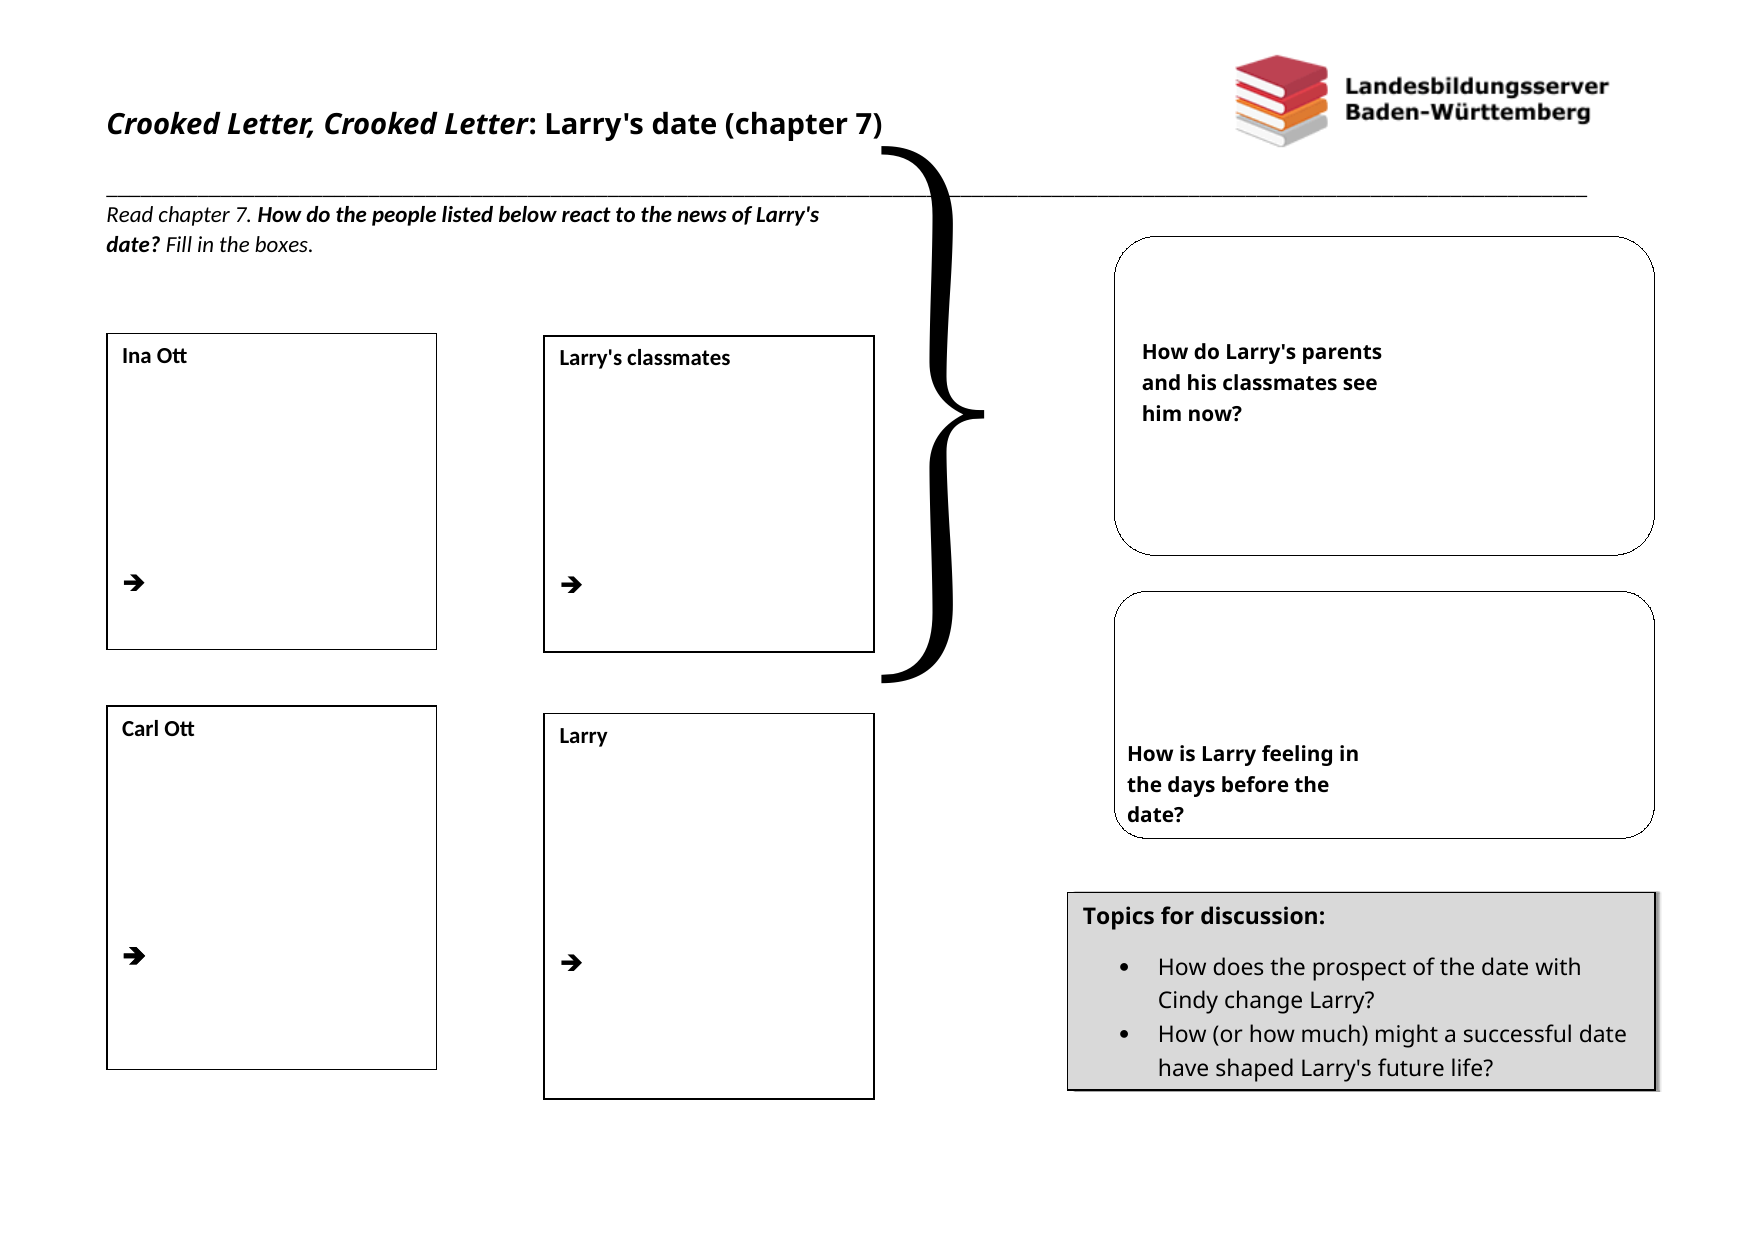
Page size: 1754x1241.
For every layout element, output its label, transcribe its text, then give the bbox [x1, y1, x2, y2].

text Read chapter 7. How do the people listed below react to the news of Larry's date? Fill in the boxes. [106, 200, 1648, 258]
list How does the prospect of the date with Cindy change Larry? [1120, 950, 1640, 1015]
text Topics for discussion: [1083, 900, 1640, 931]
text  [122, 948, 422, 969]
text Larry [559, 721, 859, 749]
list How (or how much) might a successful date have shaped Larry's future life? [1120, 1018, 1640, 1083]
text  [559, 578, 859, 599]
text  [559, 955, 859, 976]
picture [1217, 39, 1618, 153]
text How is Larry feeling in the days before the date? [1127, 739, 1351, 829]
text  [905, 258, 1064, 681]
text  [122, 575, 422, 596]
text Carl Ott [122, 714, 422, 742]
text Ina Ott [122, 341, 422, 369]
text  [858, 258, 963, 681]
text How do Larry's parents and his classmates see him now? [1142, 337, 1406, 427]
text Larry's classmates [559, 343, 859, 371]
